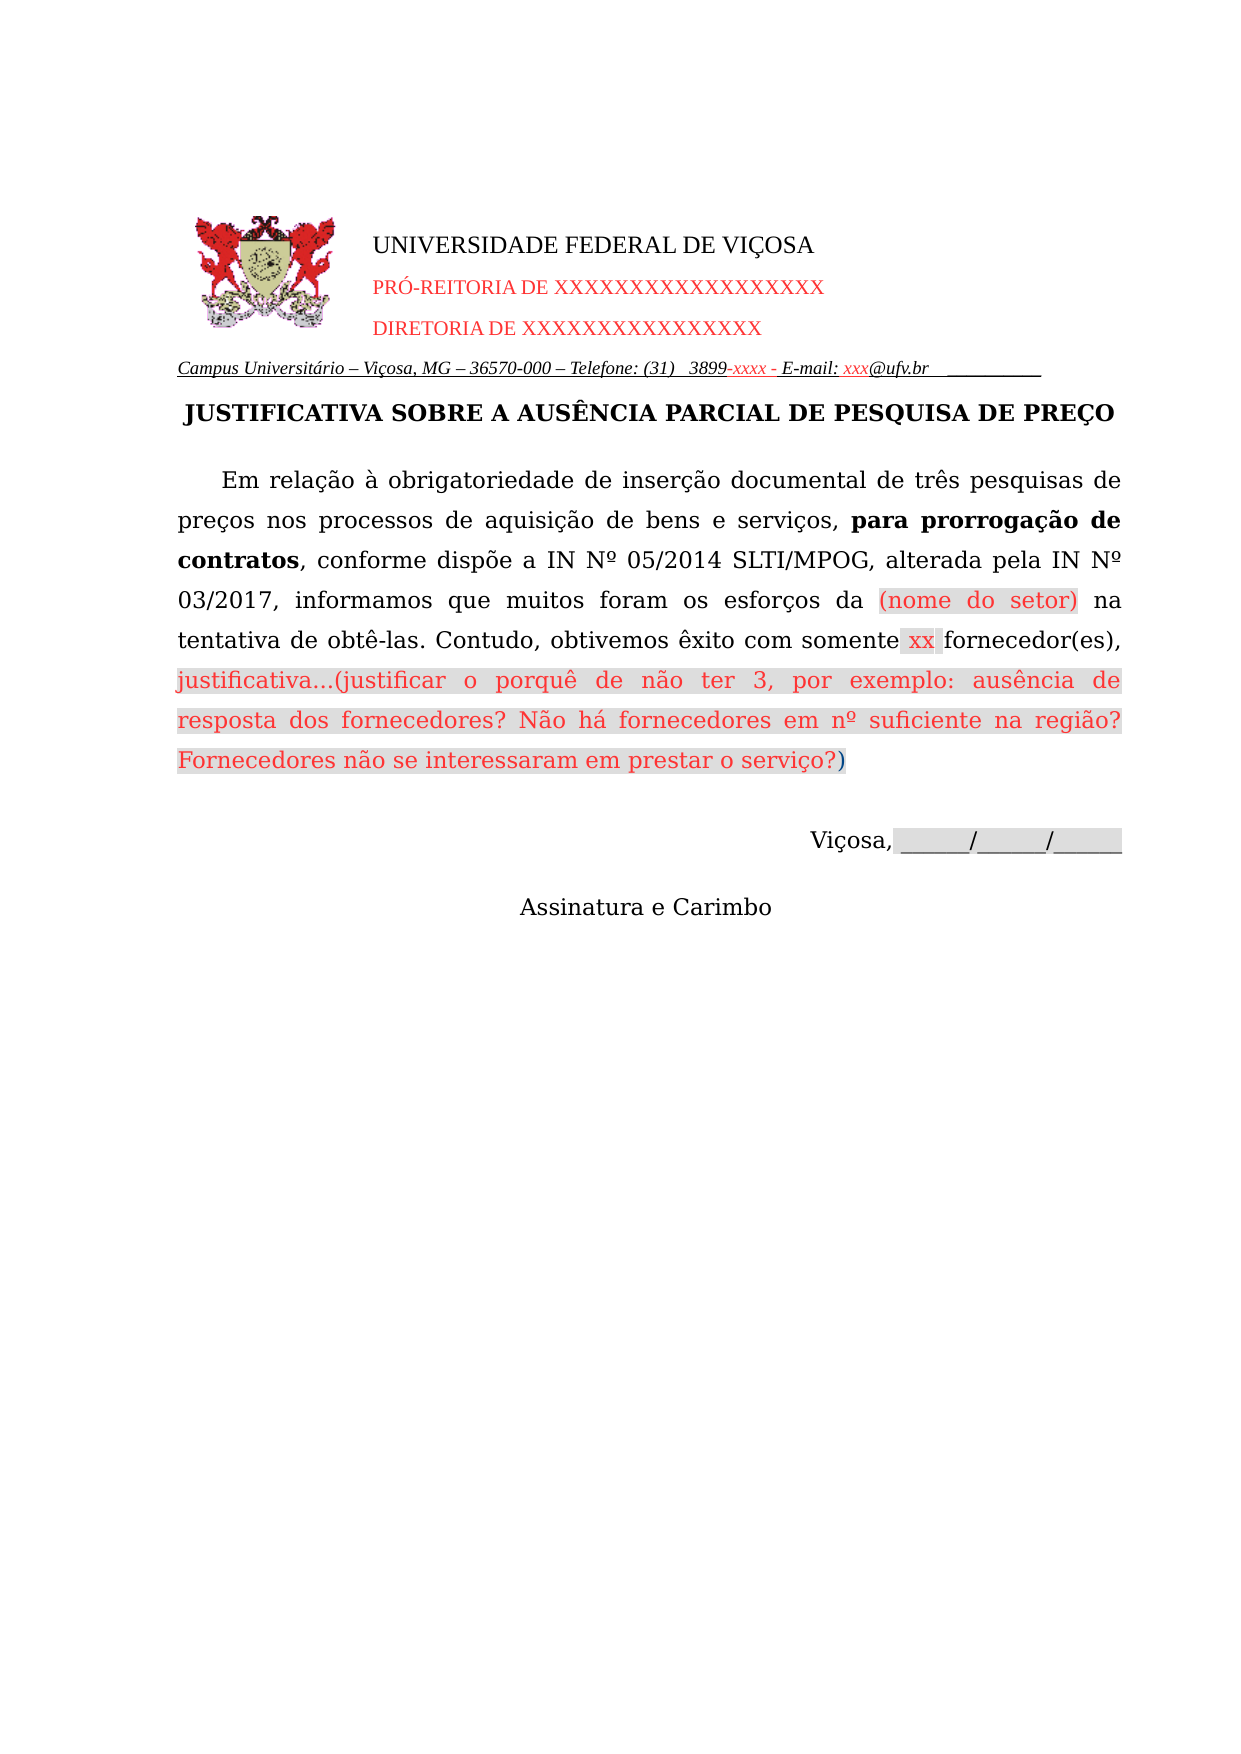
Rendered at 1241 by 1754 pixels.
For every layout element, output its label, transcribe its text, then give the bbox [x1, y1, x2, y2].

text Viçosa, ______/______/______ [177, 828, 1122, 854]
picture [195, 216, 337, 329]
text Assinatura e Carimbo [177, 894, 1122, 921]
text JUSTIFICATIVA SOBRE A AUSÊNCIA PARCIAL DE PESQUISA DE PREÇO [177, 400, 1122, 427]
text Em relação à obrigatoriedade de inserção documental de três pesquisas de preços nos processos de aquisição de bens e serviços, para prorrogação de contratos, conforme dispõe a IN Nº 05/2014 SLTI/MPOG, alterada pela IN Nº 03/2017, informamos que muitos foram os esforços da (nome do setor) na tentativa de obtê-las. Contudo, obtivemos êxito com somente xx fornecedor(es), justificativa...(justificar o porquê de não ter 3, por exemplo: ausência de resposta dos fornecedores? Não há fornecedores em nº suficiente na região? Fornecedores não se interessaram em prestar o serviço?) [177, 467, 1122, 774]
